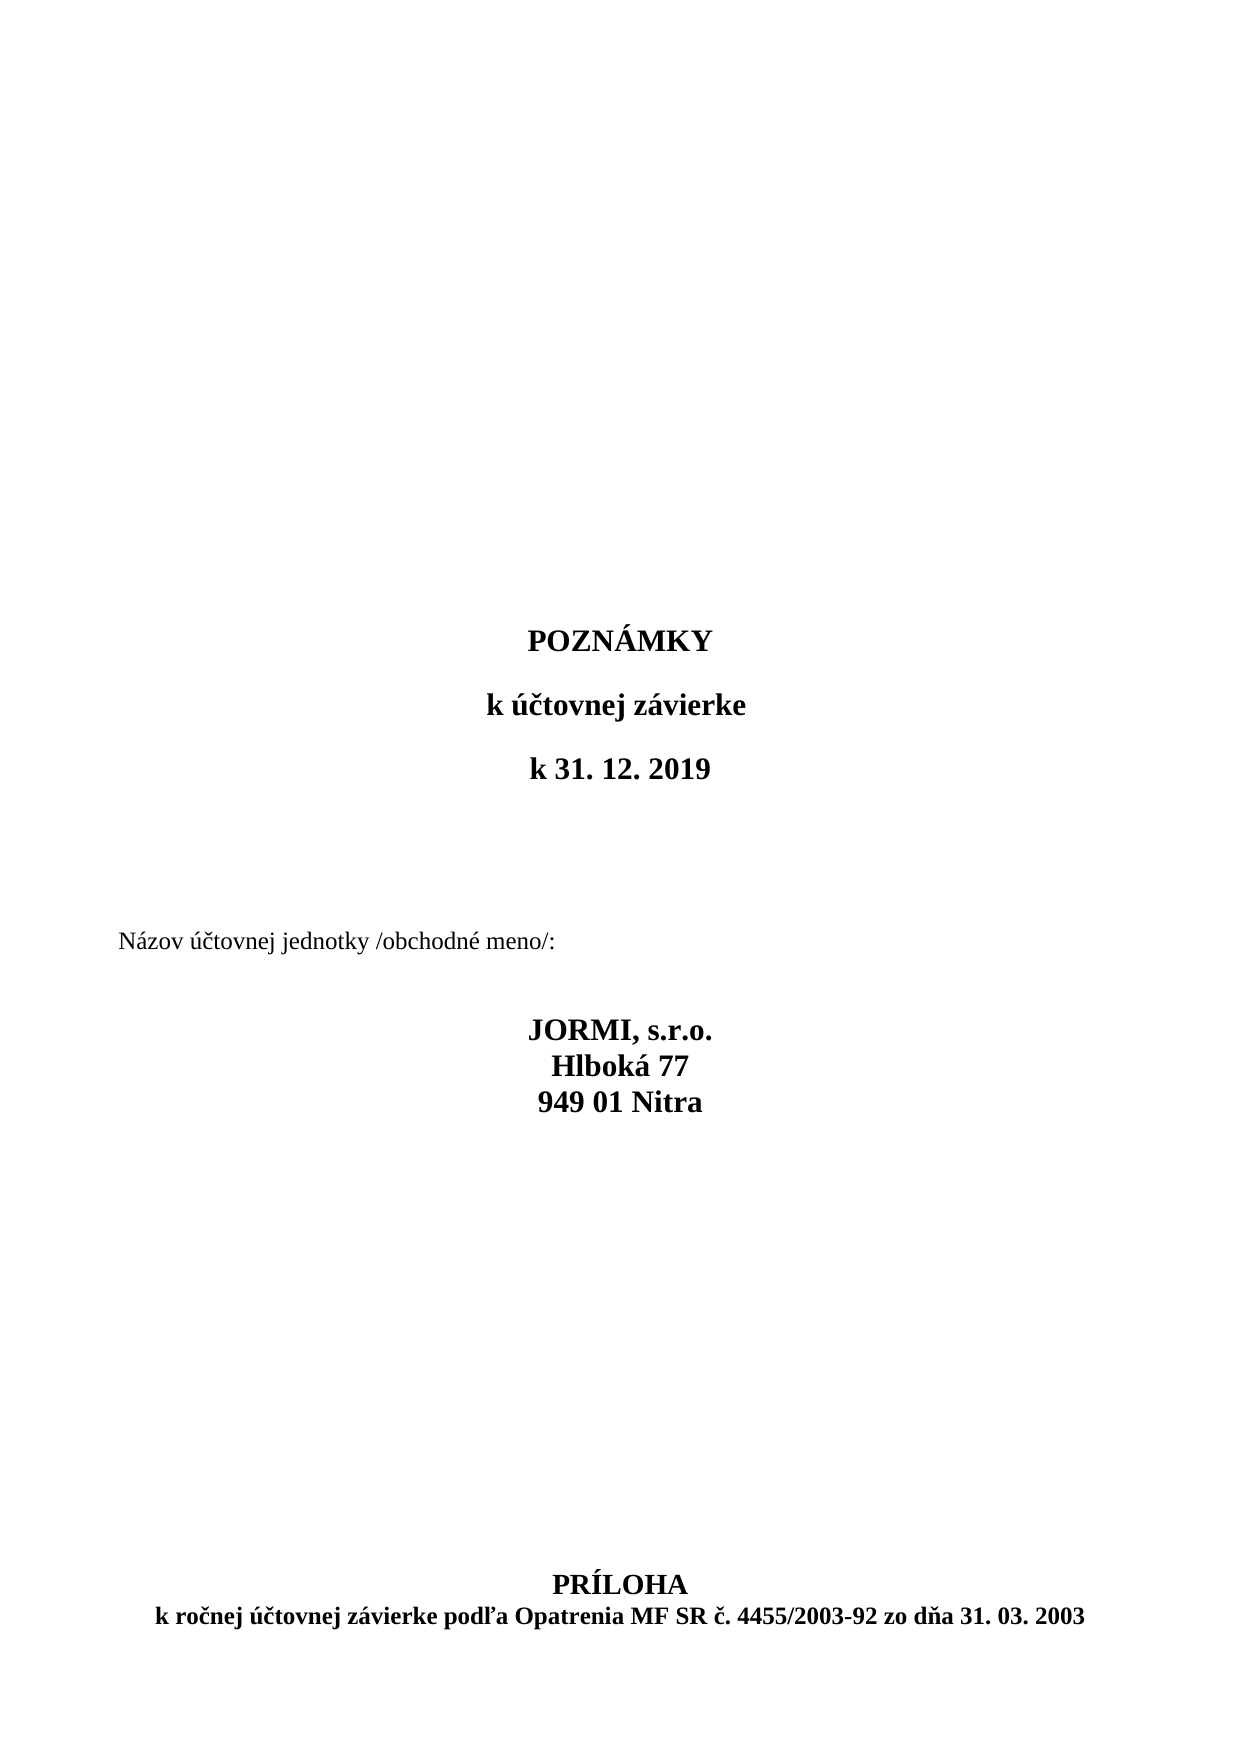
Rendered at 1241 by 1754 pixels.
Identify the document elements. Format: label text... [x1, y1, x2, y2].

text PRÍLOHA [118, 1567, 1122, 1601]
text 949 01 Nitra [118, 1083, 1122, 1119]
text POZNÁMKY [118, 622, 1122, 658]
text Hlboká 77 [118, 1047, 1122, 1083]
text k účtovnej závierke [118, 686, 1122, 722]
text Názov účtovnej jednotky /obchodné meno/: [118, 926, 1122, 955]
text k 31. 12. 2019 [118, 750, 1122, 786]
text k ročnej účtovnej závierke podľa Opatrenia MF SR č. 4455/2003-92 zo dňa 31. 03. 2003 [118, 1601, 1122, 1630]
text JORMI, s.r.o. [118, 1011, 1122, 1047]
